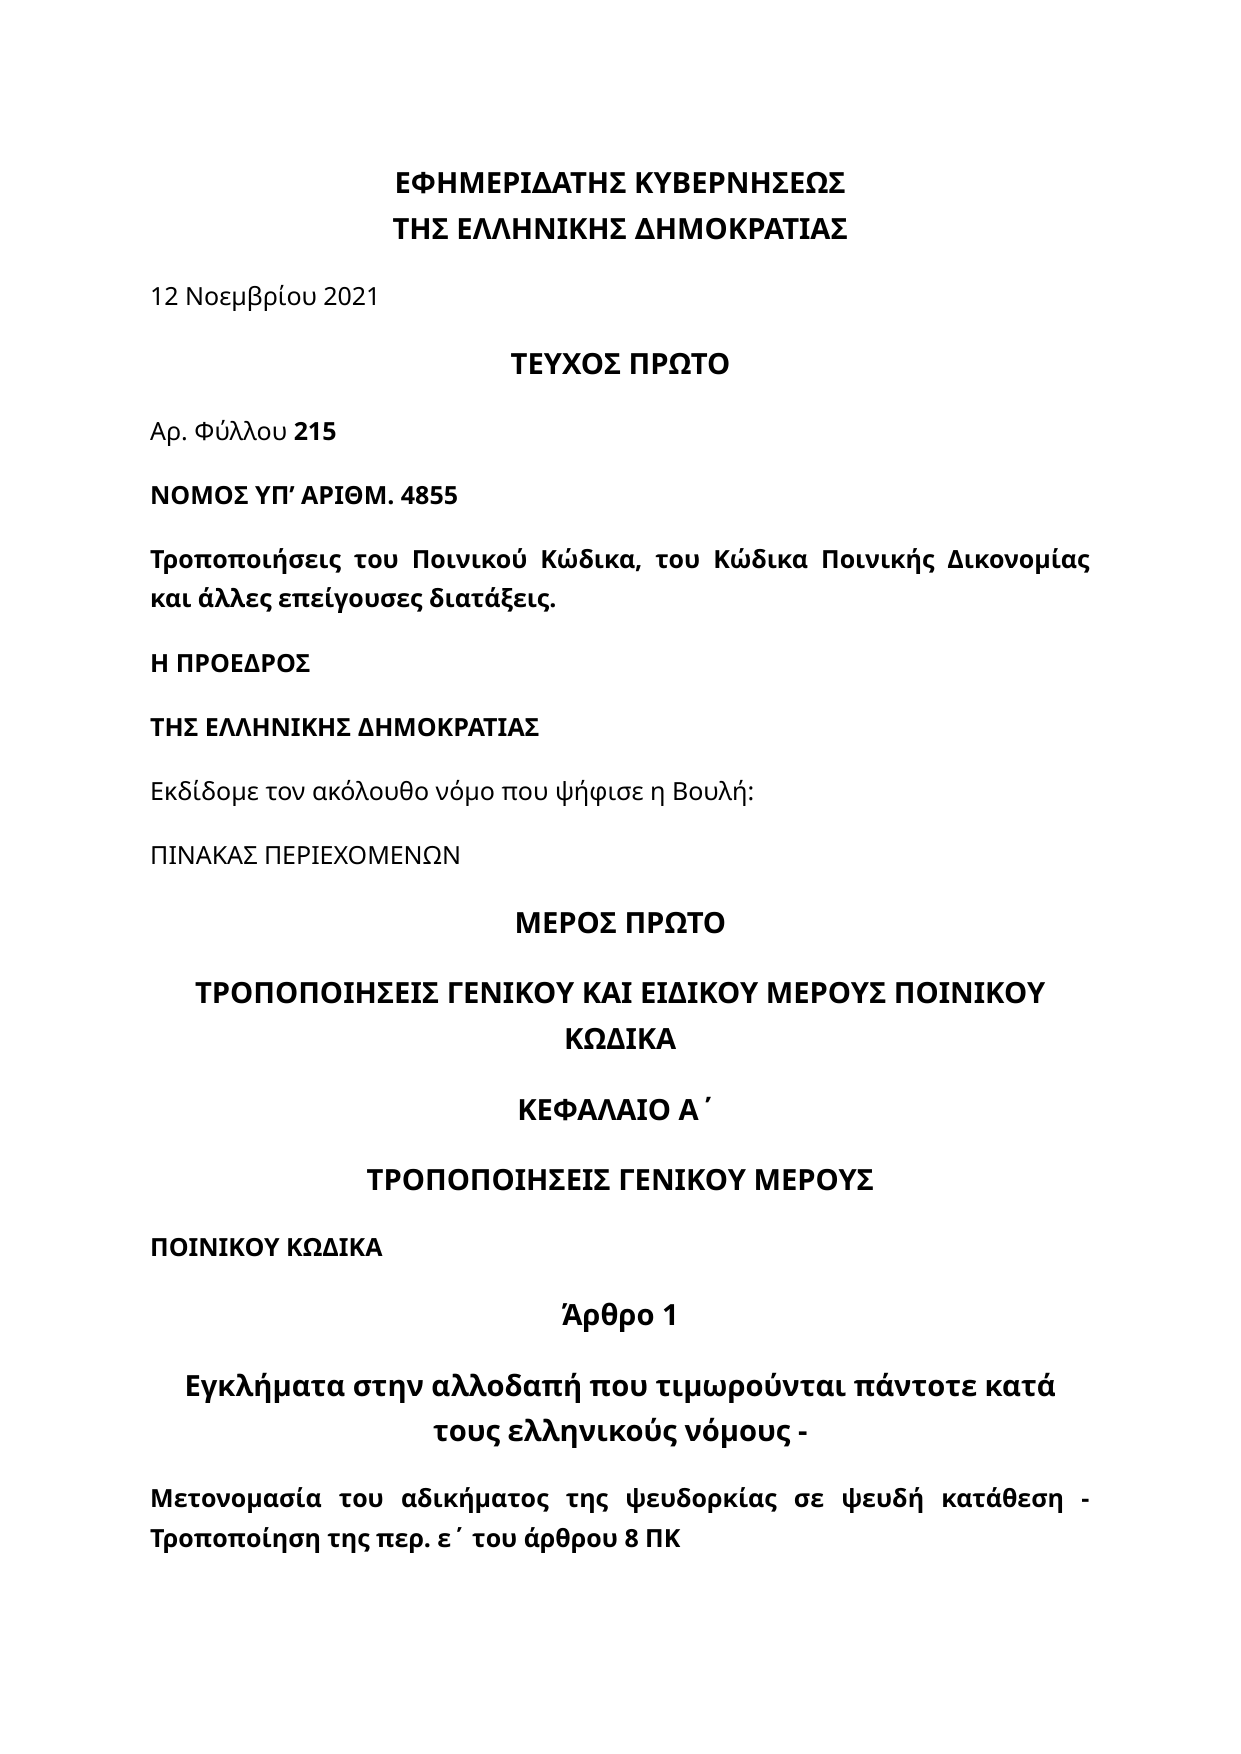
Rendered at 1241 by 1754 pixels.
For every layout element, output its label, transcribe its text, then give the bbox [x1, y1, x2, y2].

subtitle Άρθρο 1 [150, 1294, 1090, 1334]
text Εκδίδομε τον ακόλουθο νόμο που ψήφισε η Βουλή: [150, 773, 1090, 808]
text 12 Νοεμβρίου 2021 [150, 279, 1090, 313]
text Η ΠΡΟΕΔΡΟΣ [150, 645, 1090, 679]
text ΤΕΥΧΟΣ ΠΡΩΤΟ [150, 343, 1090, 383]
subtitle ΜΕΡΟΣ ΠΡΩΤΟ [150, 902, 1090, 942]
text Αρ. Φύλλου 215 [150, 413, 1090, 448]
text ΠΙΝΑΚΑΣ ΠΕΡΙΕΧΟΜΕΝΩΝ [150, 838, 1090, 872]
subtitle ΤΡΟΠΟΠΟΙΗΣΕΙΣ ΓΕΝΙΚΟΥ ΚΑΙ ΕΙΔΙΚΟΥ ΜΕΡΟΥΣ ΠΟΙΝΙΚΟΥ ΚΩΔΙΚΑ [150, 972, 1090, 1058]
text NOMOΣ ΥΠ’ ΑΡΙΘΜ. 4855 [150, 478, 1090, 512]
text ΠΟΙΝΙΚΟΥ ΚΩΔΙΚΑ [150, 1230, 1090, 1264]
subtitle Εγκλήματα στην αλλοδαπή που τιμωρούνται πάντοτε κατά τους ελληνικούς νόμους - [150, 1365, 1090, 1450]
text Τροποποιήσεις του Ποινικού Κώδικα, του Κώδικα Ποινικής Δικονομίας και άλλες επείγουσες διατάξεις. [150, 542, 1090, 615]
subtitle ΚΕΦΑΛΑΙΟ Α΄ [150, 1089, 1090, 1128]
subtitle ΤΡΟΠΟΠΟΙΗΣΕΙΣ ΓΕΝΙΚΟΥ ΜΕΡΟΥΣ [150, 1159, 1090, 1199]
text ΕΦΗΜΕΡΙ∆ΑΤΗΣ ΚΥΒΕΡΝΗΣΕΩΣ ΤΗΣ ΕΛΛΗΝΙΚΗΣ ∆ΗΜΟΚΡΑΤΙΑΣ [150, 162, 1090, 248]
text ΤΗΣ ΕΛΛΗΝΙΚΗΣ ΔΗΜΟΚΡΑΤΙΑΣ [150, 709, 1090, 743]
text Μετονομασία του αδικήματος της ψευδορκίας σε ψευδή κατάθεση - Τροποποίηση της περ. ε΄ του άρθρου 8 ΠΚ [150, 1481, 1090, 1554]
